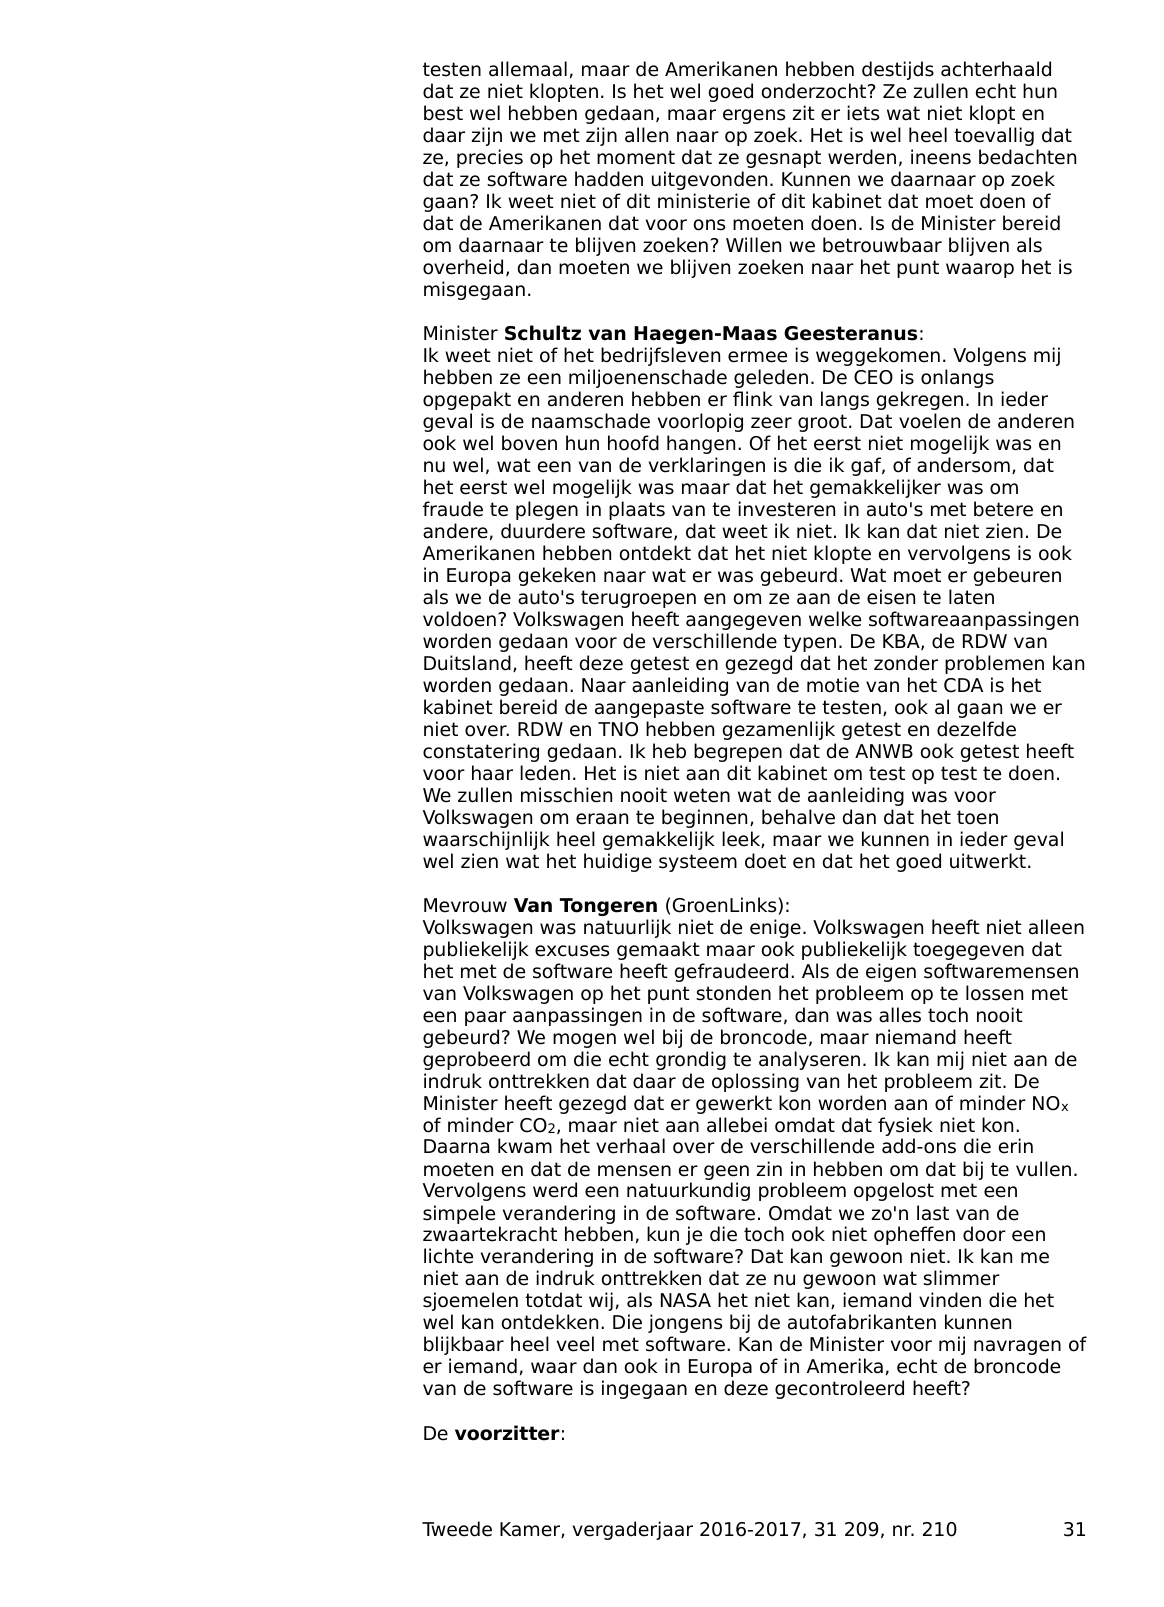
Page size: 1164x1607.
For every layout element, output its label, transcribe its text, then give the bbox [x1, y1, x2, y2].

text De voorzitter: [422, 1422, 1087, 1444]
text testen allemaal, maar de Amerikanen hebben destijds achterhaald dat ze niet klopten. Is het wel goed onderzocht? Ze zullen echt hun best wel hebben gedaan, maar ergens zit er iets wat niet klopt en daar zijn we met zijn allen naar op zoek. Het is wel heel toevallig dat ze, precies op het moment dat ze gesnapt werden, ineens bedachten dat ze software hadden uitgevonden. Kunnen we daarnaar op zoek gaan? Ik weet niet of dit ministerie of dit kabinet dat moet doen of dat de Amerikanen dat voor ons moeten doen. Is de Minister bereid om daarnaar te blijven zoeken? Willen we betrouwbaar blijven als overheid, dan moeten we blijven zoeken naar het punt waarop het is misgegaan. [422, 59, 1087, 301]
text Ik weet niet of het bedrijfsleven ermee is weggekomen. Volgens mij hebben ze een miljoenenschade geleden. De CEO is onlangs opgepakt en anderen hebben er flink van langs gekregen. In ieder geval is de naamschade voorlopig zeer groot. Dat voelen de anderen ook wel boven hun hoofd hangen. Of het eerst niet mogelijk was en nu wel, wat een van de verklaringen is die ik gaf, of andersom, dat het eerst wel mogelijk was maar dat het gemakkelijker was om fraude te plegen in plaats van te investeren in auto's met betere en andere, duurdere software, dat weet ik niet. Ik kan dat niet zien. De Amerikanen hebben ontdekt dat het niet klopte en vervolgens is ook in Europa gekeken naar wat er was gebeurd. Wat moet er gebeuren als we de auto's terugroepen en om ze aan de eisen te laten voldoen? Volkswagen heeft aangegeven welke softwareaanpassingen worden gedaan voor de verschillende typen. De KBA, de RDW van Duitsland, heeft deze getest en gezegd dat het zonder problemen kan worden gedaan. Naar aanleiding van de motie van het CDA is het kabinet bereid de aangepaste software te testen, ook al gaan we er niet over. RDW en TNO hebben gezamenlijk getest en dezelfde constatering gedaan. Ik heb begrepen dat de ANWB ook getest heeft voor haar leden. Het is niet aan dit kabinet om test op test te doen. We zullen misschien nooit weten wat de aanleiding was voor Volkswagen om eraan te beginnen, behalve dan dat het toen waarschijnlijk heel gemakkelijk leek, maar we kunnen in ieder geval wel zien wat het huidige systeem doet en dat het goed uitwerkt. [422, 345, 1087, 872]
text Volkswagen was natuurlijk niet de enige. Volkswagen heeft niet alleen publiekelijk excuses gemaakt maar ook publiekelijk toegegeven dat het met de software heeft gefraudeerd. Als de eigen softwaremensen van Volkswagen op het punt stonden het probleem op te lossen met een paar aanpassingen in de software, dan was alles toch nooit gebeurd? We mogen wel bij de broncode, maar niemand heeft geprobeerd om die echt grondig te analyseren. Ik kan mij niet aan de indruk onttrekken dat daar de oplossing van het probleem zit. De Minister heeft gezegd dat er gewerkt kon worden aan of minder NOx of minder CO2, maar niet aan allebei omdat dat fysiek niet kon. Daarna kwam het verhaal over de verschillende add-ons die erin moeten en dat de mensen er geen zin in hebben om dat bij te vullen. Vervolgens werd een natuurkundig probleem opgelost met een simpele verandering in de software. Omdat we zo'n last van de zwaartekracht hebben, kun je die toch ook niet opheffen door een lichte verandering in de software? Dat kan gewoon niet. Ik kan me niet aan de indruk onttrekken dat ze nu gewoon wat slimmer sjoemelen totdat wij, als NASA het niet kan, iemand vinden die het wel kan ontdekken. Die jongens bij de autofabrikanten kunnen blijkbaar heel veel met software. Kan de Minister voor mij navragen of er iemand, waar dan ook in Europa of in Amerika, echt de broncode van de software is ingegaan en deze gecontroleerd heeft? [422, 917, 1087, 1400]
text Mevrouw Van Tongeren (GroenLinks): [422, 895, 1087, 917]
text Minister Schultz van Haegen-Maas Geesteranus: [422, 323, 1087, 345]
